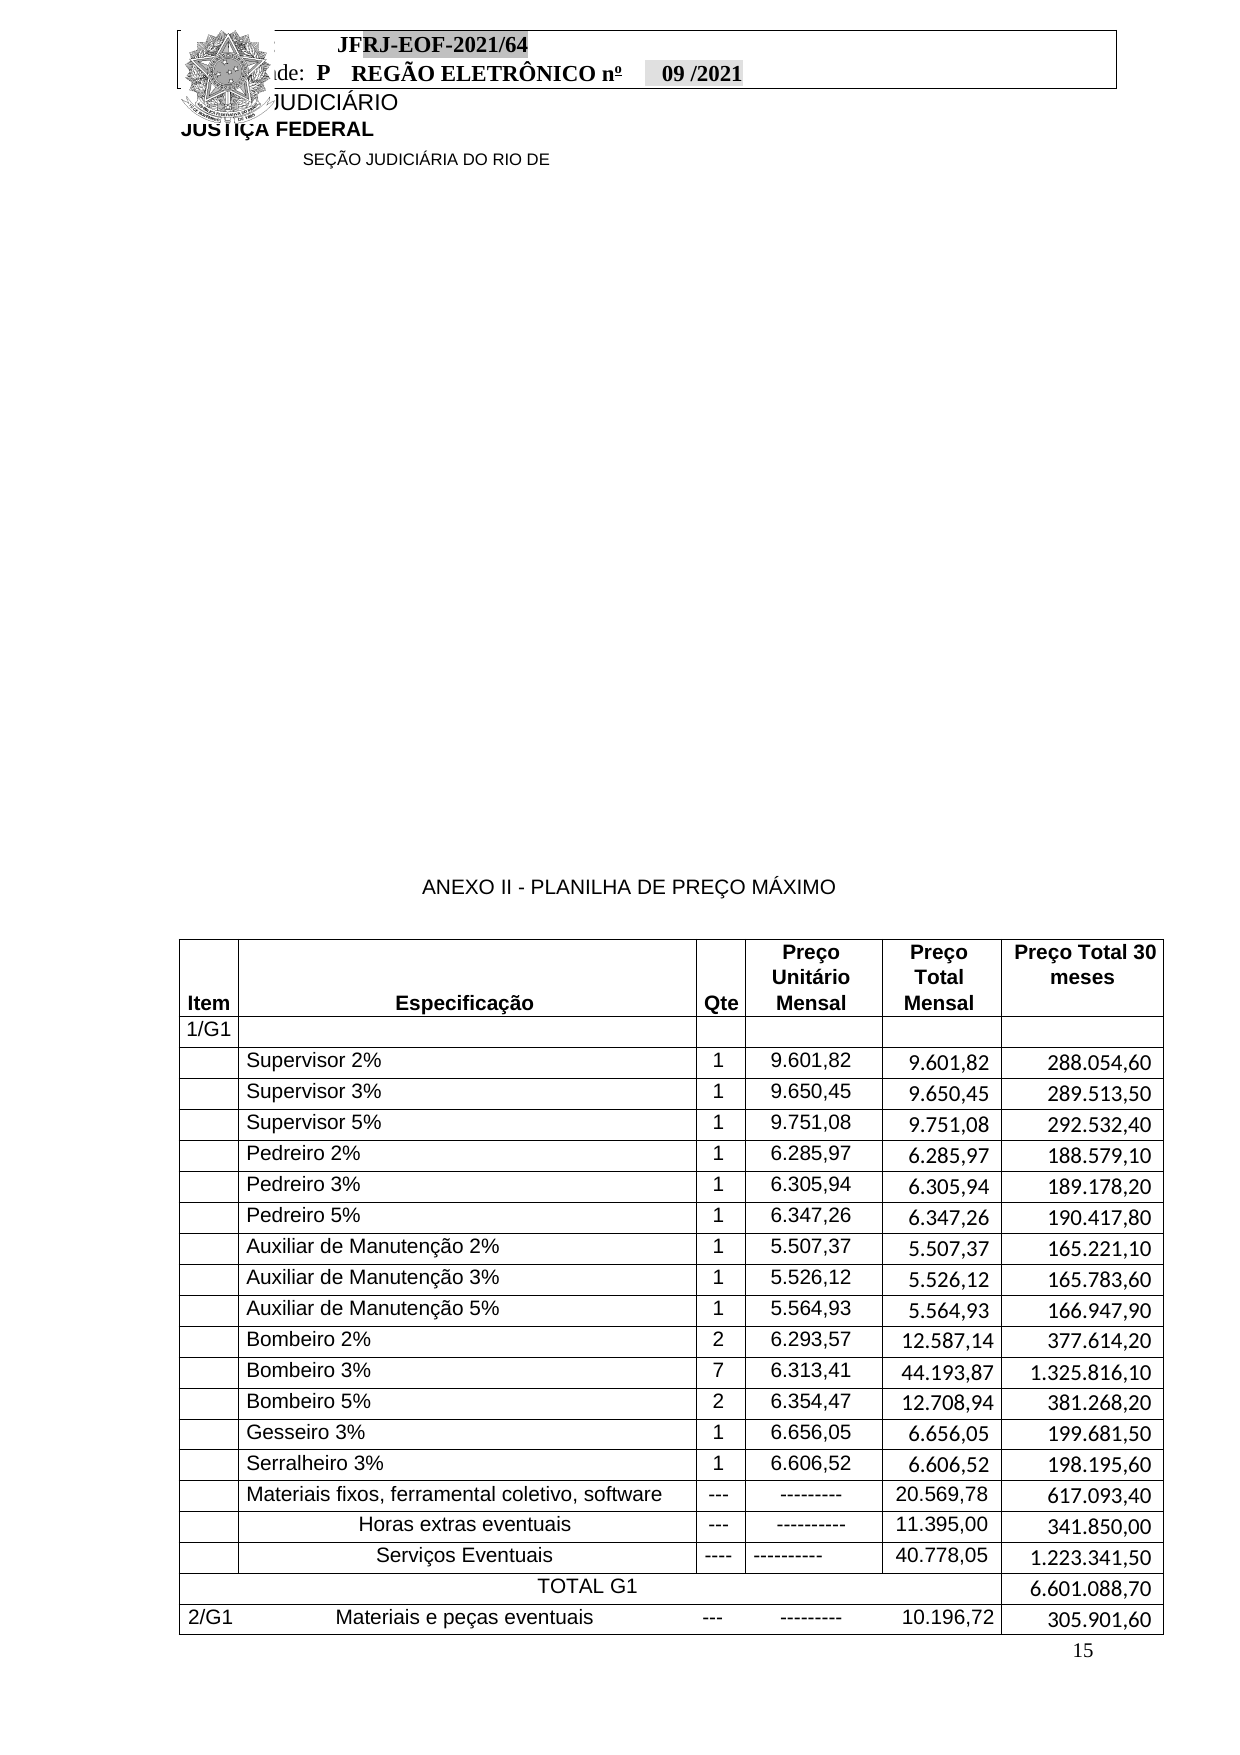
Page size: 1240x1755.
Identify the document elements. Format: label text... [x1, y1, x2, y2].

table_cell 1 [697, 1172, 745, 1202]
table_cell 289.513,50 [1002, 1079, 1163, 1109]
table_cell [180, 1481, 238, 1511]
table_cell 6.347,26 [883, 1203, 1001, 1233]
table_cell --------- [746, 1481, 882, 1511]
table_cell 12.587,14 [883, 1327, 1001, 1357]
table_cell Bombeiro 2% [239, 1327, 696, 1357]
table_cell Horas extras eventuais [239, 1512, 696, 1542]
table_header Preço Total 30 meses [1002, 940, 1163, 1016]
table_cell 6.606,52 [883, 1450, 1001, 1480]
table_cell 6.656,05 [746, 1420, 882, 1449]
table_cell 5.526,12 [746, 1265, 882, 1295]
table_cell [746, 1017, 882, 1047]
table_cell Pedreiro 3% [239, 1172, 696, 1202]
table_cell 9.601,82 [883, 1048, 1001, 1078]
table_cell [180, 1512, 238, 1542]
table_cell 5.526,12 [883, 1265, 1001, 1295]
table_cell [180, 1389, 238, 1418]
table_cell 9.751,08 [746, 1110, 882, 1140]
table_cell 5.564,93 [883, 1296, 1001, 1326]
table_cell 6.285,97 [746, 1141, 882, 1171]
table_cell 1 [697, 1265, 745, 1295]
table_cell 1 [697, 1079, 745, 1109]
table_cell [180, 1265, 238, 1295]
table_cell Auxiliar de Manutenção 5% [239, 1296, 696, 1326]
table_header Item [180, 940, 238, 1016]
table_header Preço Total Mensal [883, 940, 1001, 1016]
table_cell [180, 1543, 238, 1573]
table_cell 165.783,60 [1002, 1265, 1163, 1295]
table_cell 199.681,50 [1002, 1420, 1163, 1449]
table_cell Pedreiro 2% [239, 1141, 696, 1171]
table_cell [180, 1296, 238, 1326]
table_cell 6.606,52 [746, 1450, 882, 1480]
table_cell 9.601,82 [746, 1048, 882, 1078]
table_cell 1 [697, 1420, 745, 1449]
table_cell [180, 1172, 238, 1202]
table_cell 1 [697, 1450, 745, 1480]
table_cell 288.054,60 [1002, 1048, 1163, 1078]
table_cell 40.778,05 [883, 1543, 1001, 1573]
table_cell 5.564,93 [746, 1296, 882, 1326]
table_cell Bombeiro 5% [239, 1389, 696, 1418]
table_cell 9.751,08 [883, 1110, 1001, 1140]
table_cell 6.347,26 [746, 1203, 882, 1233]
table_cell 1.325.816,10 [1002, 1358, 1163, 1387]
table_cell [180, 1420, 238, 1449]
table_cell Materiais fixos, ferramental coletivo, software [239, 1481, 696, 1511]
table_cell [883, 1017, 1001, 1047]
table_cell 1 [697, 1234, 745, 1264]
table_cell Supervisor 2% [239, 1048, 696, 1078]
table_cell 190.417,80 [1002, 1203, 1163, 1233]
table_cell 1/G1 [180, 1017, 238, 1047]
table_cell ---------- [746, 1512, 882, 1542]
table_cell 9.650,45 [746, 1079, 882, 1109]
table_cell 2 [697, 1327, 745, 1357]
table_cell Serviços Eventuais [239, 1543, 696, 1573]
table_cell [239, 1017, 696, 1047]
table_cell 292.532,40 [1002, 1110, 1163, 1140]
table_cell [180, 1358, 238, 1387]
table_cell ---------- [746, 1543, 882, 1573]
table_cell 617.093,40 [1002, 1481, 1163, 1511]
table_cell Pedreiro 5% [239, 1203, 696, 1233]
table_cell 1 [697, 1141, 745, 1171]
table_cell 166.947,90 [1002, 1296, 1163, 1326]
table_cell 188.579,10 [1002, 1141, 1163, 1171]
table_cell --- [697, 1512, 745, 1542]
table_cell Auxiliar de Manutenção 2% [239, 1234, 696, 1264]
table_cell 305.901,60 [1002, 1605, 1163, 1634]
table_cell [180, 1203, 238, 1233]
table_cell 6.601.088,70 [1002, 1574, 1163, 1604]
table_header Qte [697, 940, 745, 1016]
table_cell 1 [697, 1203, 745, 1233]
table_cell Gesseiro 3% [239, 1420, 696, 1449]
table_cell 12.708,94 [883, 1389, 1001, 1418]
table_cell 165.221,10 [1002, 1234, 1163, 1264]
table_cell [180, 1141, 238, 1171]
table_cell 198.195,60 [1002, 1450, 1163, 1480]
table_cell --- [697, 1481, 745, 1511]
table_cell 6.305,94 [746, 1172, 882, 1202]
table_cell [180, 1048, 238, 1078]
table_cell Bombeiro 3% [239, 1358, 696, 1387]
table_cell Auxiliar de Manutenção 3% [239, 1265, 696, 1295]
table_cell 1 [697, 1048, 745, 1078]
table_cell 5.507,37 [883, 1234, 1001, 1264]
table_cell 6.354,47 [746, 1389, 882, 1418]
table_cell 189.178,20 [1002, 1172, 1163, 1202]
table_cell Supervisor 3% [239, 1079, 696, 1109]
table_cell 2 [697, 1389, 745, 1418]
table_cell 6.313,41 [746, 1358, 882, 1387]
table_cell [180, 1450, 238, 1480]
table_cell [180, 1234, 238, 1264]
table_cell 6.285,97 [883, 1141, 1001, 1171]
table_cell Supervisor 5% [239, 1110, 696, 1140]
table_cell 6.656,05 [883, 1420, 1001, 1449]
table_cell [180, 1327, 238, 1357]
table_cell [697, 1017, 745, 1047]
table_cell ---- [697, 1543, 745, 1573]
table_cell 20.569,78 [883, 1481, 1001, 1511]
table_header Especificação [239, 940, 696, 1016]
table_cell [180, 1079, 238, 1109]
table_cell 1 [697, 1296, 745, 1326]
table_cell 44.193,87 [883, 1358, 1001, 1387]
table_cell 6.293,57 [746, 1327, 882, 1357]
table_cell TOTAL G1 [180, 1574, 1001, 1604]
table_cell 6.305,94 [883, 1172, 1001, 1202]
table_cell 1 [697, 1110, 745, 1140]
text ANEXO II - PLANILHA DE PREÇO MÁXIMO [177, 875, 1092, 899]
table_cell 1.223.341,50 [1002, 1543, 1163, 1573]
table_cell 11.395,00 [883, 1512, 1001, 1542]
table_cell [180, 1110, 238, 1140]
table_cell 341.850,00 [1002, 1512, 1163, 1542]
table_cell 7 [697, 1358, 745, 1387]
table_cell 381.268,20 [1002, 1389, 1163, 1418]
table_cell [1002, 1017, 1163, 1047]
table_cell Serralheiro 3% [239, 1450, 696, 1480]
table_cell 377.614,20 [1002, 1327, 1163, 1357]
table_cell 9.650,45 [883, 1079, 1001, 1109]
table_cell 5.507,37 [746, 1234, 882, 1264]
table_cell 2/G1 Materiais e peças eventuais --- --------- 10.196,72 [180, 1605, 1001, 1634]
table_header Preço Unitário Mensal [746, 940, 882, 1016]
